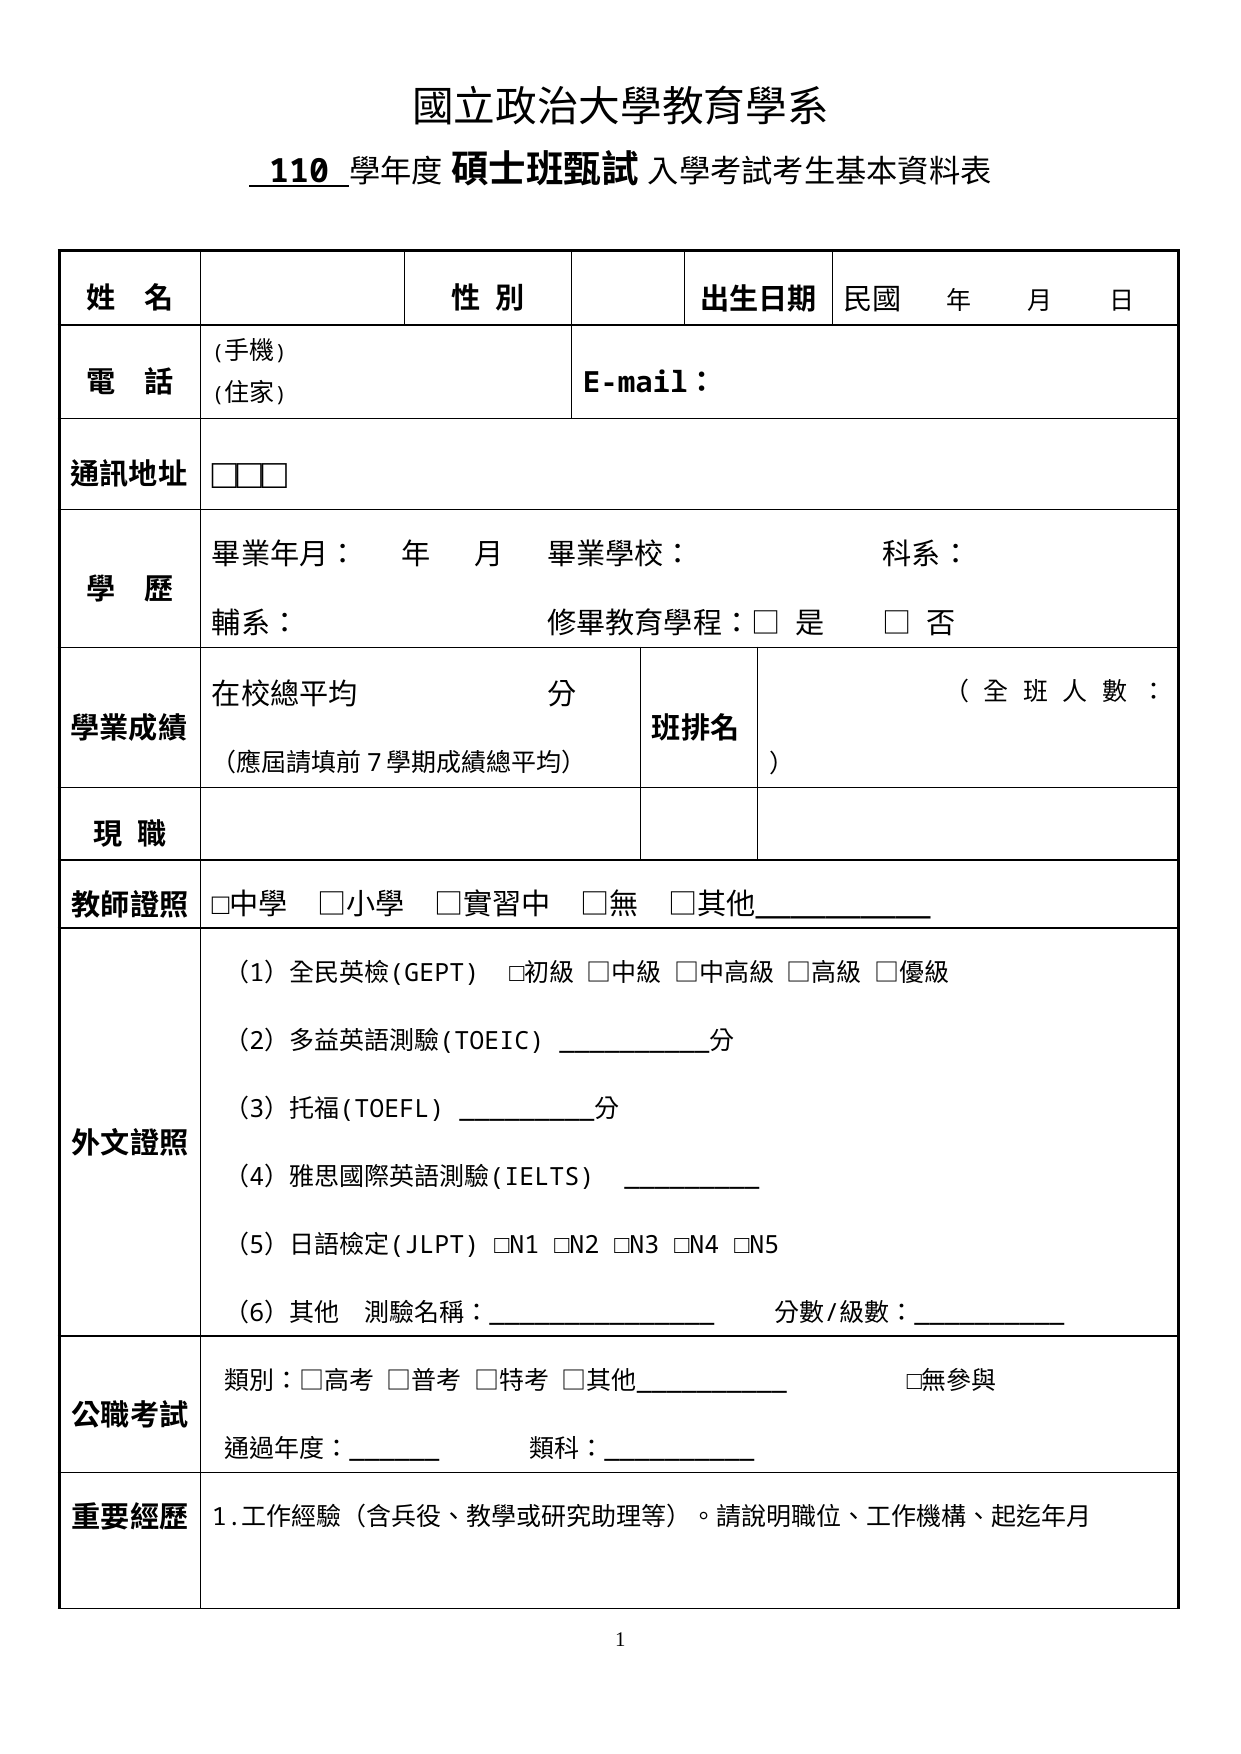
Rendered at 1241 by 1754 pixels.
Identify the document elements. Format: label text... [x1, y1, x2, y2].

table_cell E-mail： [572, 326, 1177, 418]
table_cell [641, 788, 757, 859]
table_cell [758, 788, 1177, 859]
table_header [201, 252, 404, 324]
table_cell 在校總平均 分 （應屆請填前7學期成績總平均） [201, 648, 640, 787]
table_cell [201, 788, 640, 859]
table_cell 班排名 [641, 648, 757, 787]
table_cell 學業成績 [61, 648, 200, 787]
table_cell □□□ [201, 419, 1177, 509]
table_cell (手機) (住家) [201, 326, 571, 418]
table_header 民國 年 月 日 [833, 252, 1177, 324]
table_cell （1）全民英檢(GEPT) □初級 □中級 □中高級 □高級 □優級 （2）多益英語測驗(TOEIC) __________分 （3）托福(TOEFL) _________分 （4）雅思國際英語測驗(IELTS) _________ （5）日語檢定(JLPT) □N1 □N2 □N3 □N4 □N5 （6）其他 測驗名稱：_______________ 分數/級數：__________ [201, 929, 1177, 1335]
table_cell 重要經歷 [61, 1473, 200, 1608]
table_cell 教師證照 [61, 861, 200, 927]
table_cell 通訊地址 [61, 419, 200, 509]
table_header 姓 名 [61, 252, 200, 324]
table_cell 類別：□高考 □普考 □特考 □其他__________ □無參與 通過年度：______ 類科：__________ [201, 1337, 1177, 1471]
text 110 學年度 碩士班甄試 入學考試考生基本資料表 [59, 124, 1181, 187]
table_cell 學 歷 [61, 510, 200, 647]
table_header 出生日期 [685, 252, 832, 324]
table_cell 電 話 [61, 326, 200, 418]
table_header 性 別 [405, 252, 571, 324]
table_header [572, 252, 684, 324]
table_cell 公職考試 [61, 1337, 200, 1471]
text 國立政治大學教育學系 [59, 62, 1181, 124]
table_cell 畢業年月： 年 月 畢業學校： 科系： 輔系： 修畢教育學程：□ 是 □ 否 [201, 510, 1177, 647]
table_cell （全班人數： ） [758, 648, 1177, 787]
table_cell □中學 □小學 □實習中 □無 □其他__________ [201, 861, 1177, 927]
table_cell 1.工作經驗（含兵役、教學或研究助理等）。請說明職位、工作機構、起迄年月 [201, 1473, 1177, 1608]
table_cell 現 職 [61, 788, 200, 859]
table_cell 外文證照 [61, 929, 200, 1335]
